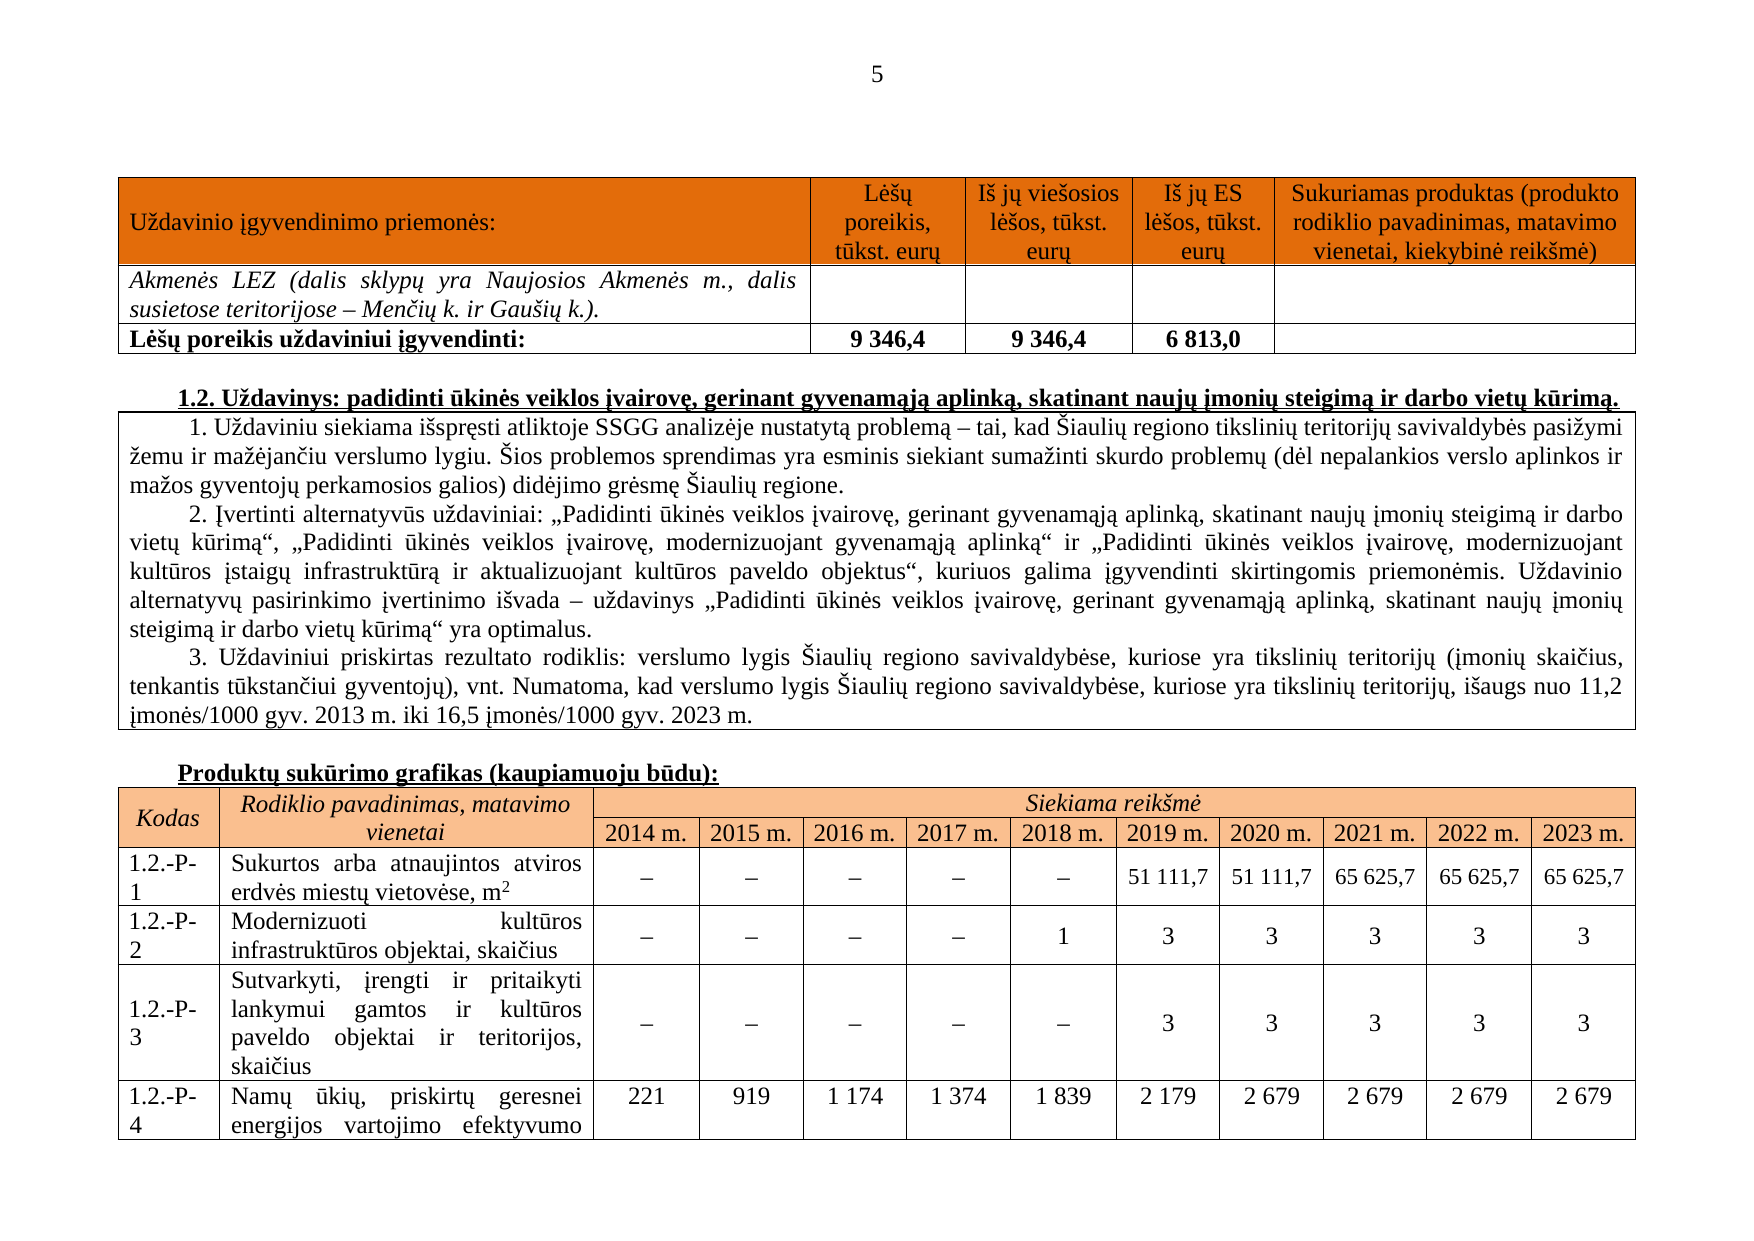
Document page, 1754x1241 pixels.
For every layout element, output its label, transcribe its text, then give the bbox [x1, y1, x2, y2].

text 1.2. Uždavinys: padidinti ūkinės veiklos įvairovę, gerinant gyvenamąją aplinką, skatinant naujų įmonių steigimą ir darbo vietų kūrimą. [118, 383, 1636, 411]
table_cell – [594, 848, 699, 905]
table_cell – [700, 965, 803, 1080]
table_cell 2016 m. [804, 818, 906, 847]
table_cell 2014 m. [594, 818, 699, 847]
table_cell – [1011, 965, 1116, 1080]
table_cell 2023 m. [1532, 818, 1635, 847]
table_cell 919 [700, 1081, 803, 1138]
table_cell – [804, 965, 906, 1080]
table_cell 3 [1324, 906, 1426, 964]
table_cell 6 813,0 [1133, 324, 1274, 353]
table_cell 65 625,7 [1532, 848, 1635, 905]
table_cell 1 374 [907, 1081, 1010, 1138]
table_cell 3 [1220, 965, 1323, 1080]
table_cell – [700, 848, 803, 905]
table_header 1. Uždaviniu siekiama išspręsti atliktoje SSGG analizėje nustatytą problemą – tai, kad Šiaulių regiono tikslinių teritorijų savivaldybės pasižymi žemu ir mažėjančiu verslumo lygiu. Šios problemos sprendimas yra esminis siekiant sumažinti skurdo problemų (dėl nepalankios verslo aplinkos ir mažos gyventojų perkamosios galios) didėjimo grėsmę Šiaulių regione. 2. Įvertinti alternatyvūs uždaviniai: „Padidinti ūkinės veiklos įvairovę, gerinant gyvenamąją aplinką, skatinant naujų įmonių steigimą ir darbo vietų kūrimą“, „Padidinti ūkinės veiklos įvairovę, modernizuojant gyvenamąją aplinką“ ir „Padidinti ūkinės veiklos įvairovę, modernizuojant kultūros įstaigų infrastruktūrą ir aktualizuojant kultūros paveldo objektus“, kuriuos galima įgyvendinti skirtingomis priemonėmis. Uždavinio alternatyvų pasirinkimo įvertinimo išvada – uždavinys „Padidinti ūkinės veiklos įvairovę, gerinant gyvenamąją aplinką, skatinant naujų įmonių steigimą ir darbo vietų kūrimą“ yra optimalus. 3. Uždaviniui priskirtas rezultato rodiklis: verslumo lygis Šiaulių regiono savivaldybėse, kuriose yra tikslinių teritorijų (įmonių skaičius, tenkantis tūkstančiui gyventojų), vnt. Numatoma, kad verslumo lygis Šiaulių regiono savivaldybėse, kuriose yra tikslinių teritorijų, išaugs nuo 11,2 įmonės/1000 gyv. 2013 m. iki 16,5 įmonės/1000 gyv. 2023 m. [119, 413, 1635, 729]
table_cell 3 [1427, 906, 1531, 964]
table_cell 3 [1220, 906, 1323, 964]
table_cell [966, 266, 1132, 323]
table_cell – [907, 906, 1010, 964]
table_cell 2019 m. [1117, 818, 1219, 847]
table_cell – [700, 906, 803, 964]
table_cell [1275, 324, 1635, 353]
table_cell 2 679 [1324, 1081, 1426, 1138]
table_header Iš jų ES lėšos, tūkst. eurų [1133, 178, 1274, 264]
table_cell 9 346,4 [811, 324, 965, 353]
table_cell 51 111,7 [1220, 848, 1323, 905]
table_header Kodas [119, 788, 219, 847]
table_cell – [594, 906, 699, 964]
table_cell 2017 m. [907, 818, 1010, 847]
table_cell 65 625,7 [1324, 848, 1426, 905]
table_cell 2018 m. [1011, 818, 1116, 847]
table_cell 3 [1117, 965, 1219, 1080]
table_header Sukuriamas produktas (produkto rodiklio pavadinimas, matavimo vienetai, kiekybinė reikšmė) [1275, 178, 1635, 264]
table_cell – [907, 848, 1010, 905]
table_cell Modernizuoti kultūros infrastruktūros objektai, skaičius [220, 906, 593, 964]
table_cell 51 111,7 [1117, 848, 1219, 905]
table_cell Namų ūkių, priskirtų geresnei energijos vartojimo efektyvumo [220, 1081, 593, 1138]
table_cell – [804, 906, 906, 964]
table_header Rodiklio pavadinimas, matavimo vienetai [220, 788, 593, 847]
text Produktų sukūrimo grafikas (kaupiamuoju būdu): [118, 758, 1636, 787]
table_cell 2 679 [1220, 1081, 1323, 1138]
table_cell Lėšų poreikis uždaviniui įgyvendinti: [119, 324, 810, 353]
table_cell 2 679 [1532, 1081, 1635, 1138]
table_cell 2 179 [1117, 1081, 1219, 1138]
table_cell 1 174 [804, 1081, 906, 1138]
table_cell 2022 m. [1427, 818, 1531, 847]
table_cell 3 [1427, 965, 1531, 1080]
table_cell 1.2.-P-3 [119, 965, 219, 1080]
table_header Uždavinio įgyvendinimo priemonės: [119, 178, 810, 264]
table_cell 3 [1117, 906, 1219, 964]
table_cell 2020 m. [1220, 818, 1323, 847]
table_cell [1133, 266, 1274, 323]
table_cell Sukurtos arba atnaujintos atviros erdvės miestų vietovėse, m2 [220, 848, 593, 905]
table_cell 3 [1324, 965, 1426, 1080]
table_cell 1.2.-P-4 [119, 1081, 219, 1138]
table_header Lėšų poreikis, tūkst. eurų [811, 178, 965, 264]
table_cell 1 839 [1011, 1081, 1116, 1138]
table_cell 3 [1532, 965, 1635, 1080]
table_header Iš jų viešosios lėšos, tūkst. eurų [966, 178, 1132, 264]
table_cell 1.2.-P-1 [119, 848, 219, 905]
table_cell [811, 266, 965, 323]
table_cell 1.2.-P-2 [119, 906, 219, 964]
table_cell 3 [1532, 906, 1635, 964]
table_cell 65 625,7 [1427, 848, 1531, 905]
table_cell – [594, 965, 699, 1080]
table_cell Sutvarkyti, įrengti ir pritaikyti lankymui gamtos ir kultūros paveldo objektai ir teritorijos, skaičius [220, 965, 593, 1080]
table_header Siekiama reikšmė [594, 788, 1635, 817]
table_cell [1275, 266, 1635, 323]
table_cell 1 [1011, 906, 1116, 964]
table_cell – [1011, 848, 1116, 905]
table_cell 2021 m. [1324, 818, 1426, 847]
table_cell – [907, 965, 1010, 1080]
table_cell Akmenės LEZ (dalis sklypų yra Naujosios Akmenės m., dalis susietose teritorijose – Menčių k. ir Gaušių k.). [119, 266, 810, 323]
table_cell 2 679 [1427, 1081, 1531, 1138]
table_cell – [804, 848, 906, 905]
table_cell 9 346,4 [966, 324, 1132, 353]
table_cell 221 [594, 1081, 699, 1138]
table_cell 2015 m. [700, 818, 803, 847]
